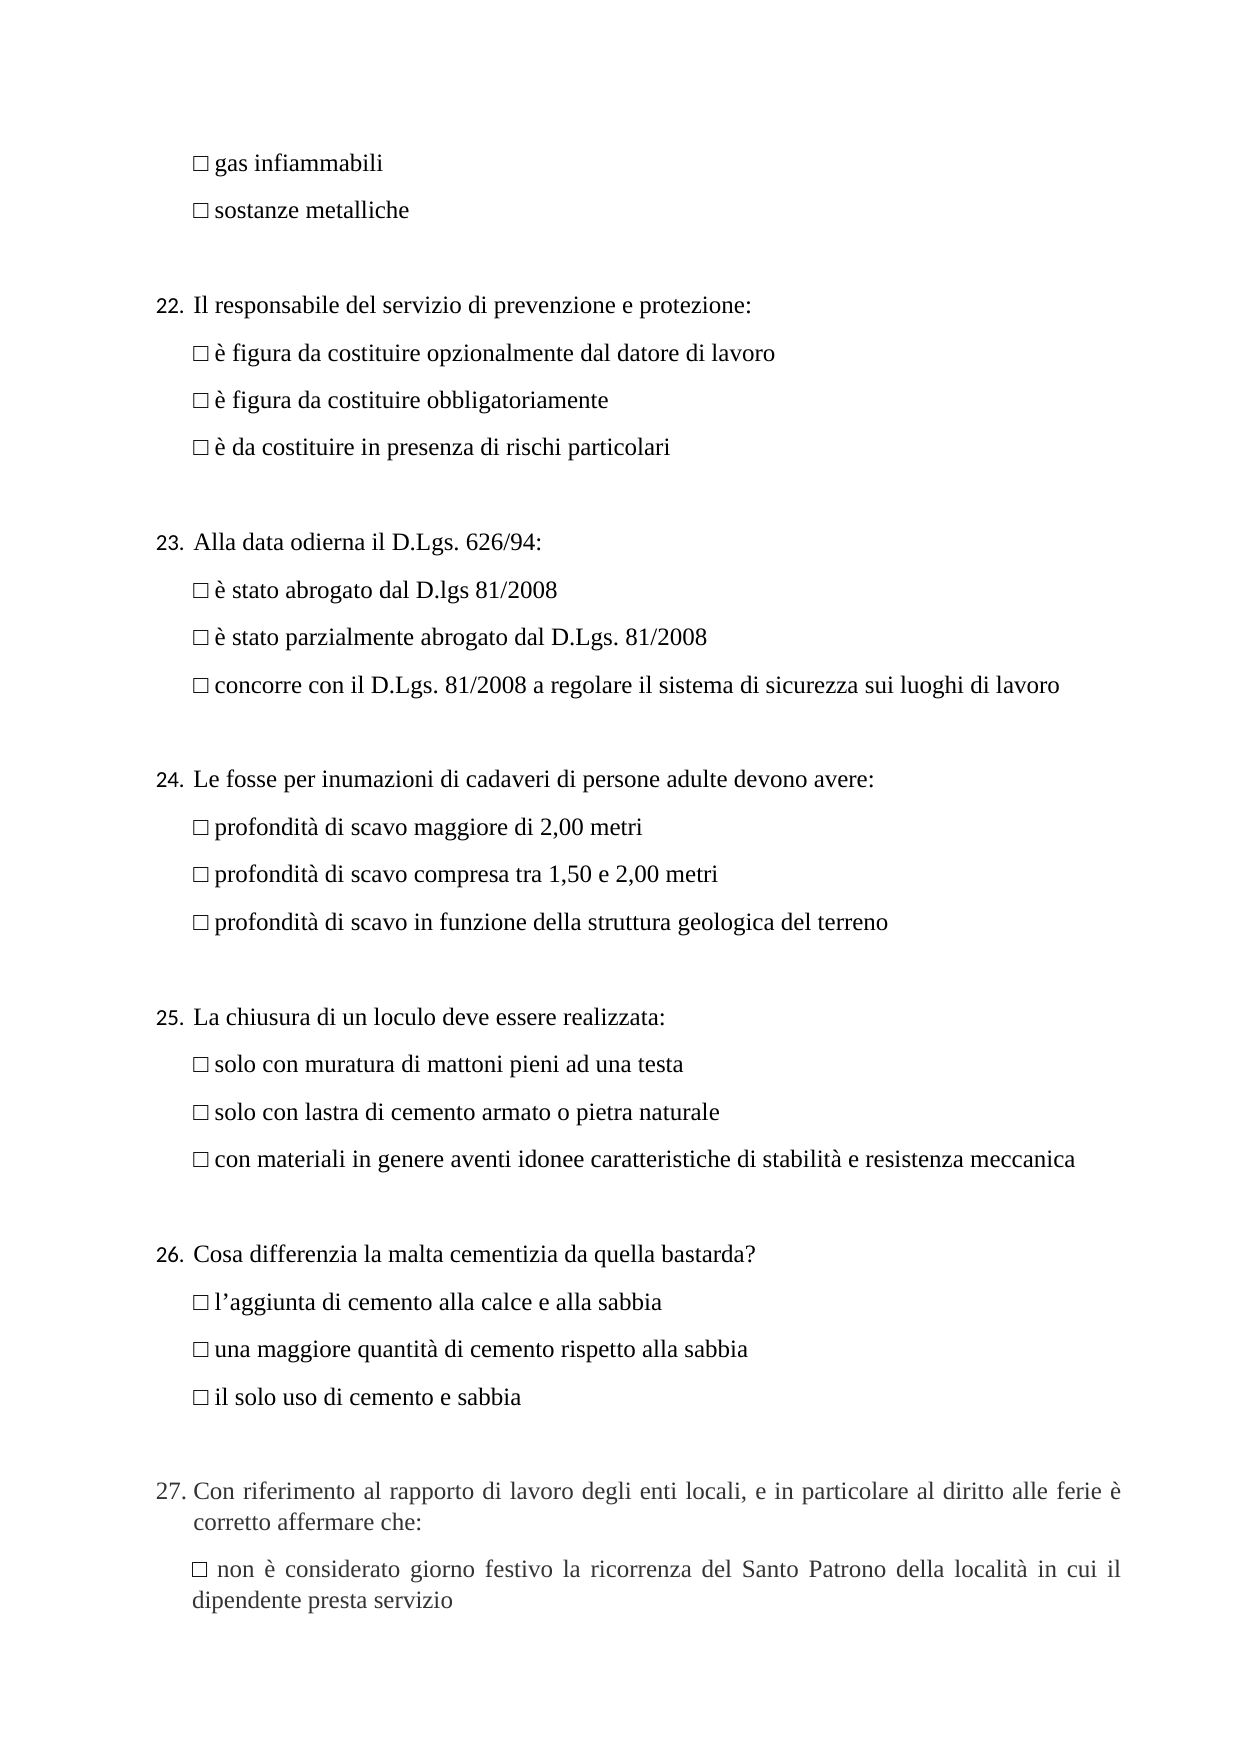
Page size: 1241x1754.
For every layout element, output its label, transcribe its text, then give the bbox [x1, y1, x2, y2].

text □ profondità di scavo in funzione della struttura geologica del terreno [193, 907, 1122, 936]
text □ non è considerato giorno festivo la ricorrenza del Santo Patrono della località in cui il dipendente presta servizio [192, 1554, 1122, 1614]
text □ gas infiammabili [193, 148, 1122, 176]
list La chiusura di un loculo deve essere realizzata: [156, 1002, 1122, 1031]
list Le fosse per inumazioni di cadaveri di persone adulte devono avere: [156, 764, 1122, 793]
text □ con materiali in genere aventi idonee caratteristiche di stabilità e resistenza meccanica [193, 1144, 1122, 1173]
text □ è da costituire in presenza di rischi particolari [193, 432, 1122, 461]
text □ è figura da costituire opzionalmente dal datore di lavoro [193, 338, 1122, 366]
text □ solo con muratura di mattoni pieni ad una testa [193, 1049, 1122, 1078]
text □ profondità di scavo maggiore di 2,00 metri [193, 812, 1122, 841]
text □ concorre con il D.Lgs. 81/2008 a regolare il sistema di sicurezza sui luoghi di lavoro [193, 670, 1122, 698]
text □ solo con lastra di cemento armato o pietra naturale [193, 1097, 1122, 1126]
list Con riferimento al rapporto di lavoro degli enti locali, e in particolare al diritto alle ferie è corretto affermare che: [156, 1476, 1122, 1536]
list Il responsabile del servizio di prevenzione e protezione: [156, 290, 1122, 319]
text □ l’aggiunta di cemento alla calce e alla sabbia [193, 1287, 1122, 1316]
list Alla data odierna il D.Lgs. 626/94: [156, 527, 1122, 556]
list Cosa differenzia la malta cementizia da quella bastarda? [156, 1239, 1122, 1268]
text □ una maggiore quantità di cemento rispetto alla sabbia [193, 1334, 1122, 1363]
text □ il solo uso di cemento e sabbia [193, 1382, 1122, 1410]
text □ sostanze metalliche [193, 195, 1122, 224]
text □ è stato abrogato dal D.lgs 81/2008 [193, 575, 1122, 604]
text □ è figura da costituire obbligatoriamente [193, 385, 1122, 414]
text □ profondità di scavo compresa tra 1,50 e 2,00 metri [193, 859, 1122, 888]
text □ è stato parzialmente abrogato dal D.Lgs. 81/2008 [193, 622, 1122, 651]
